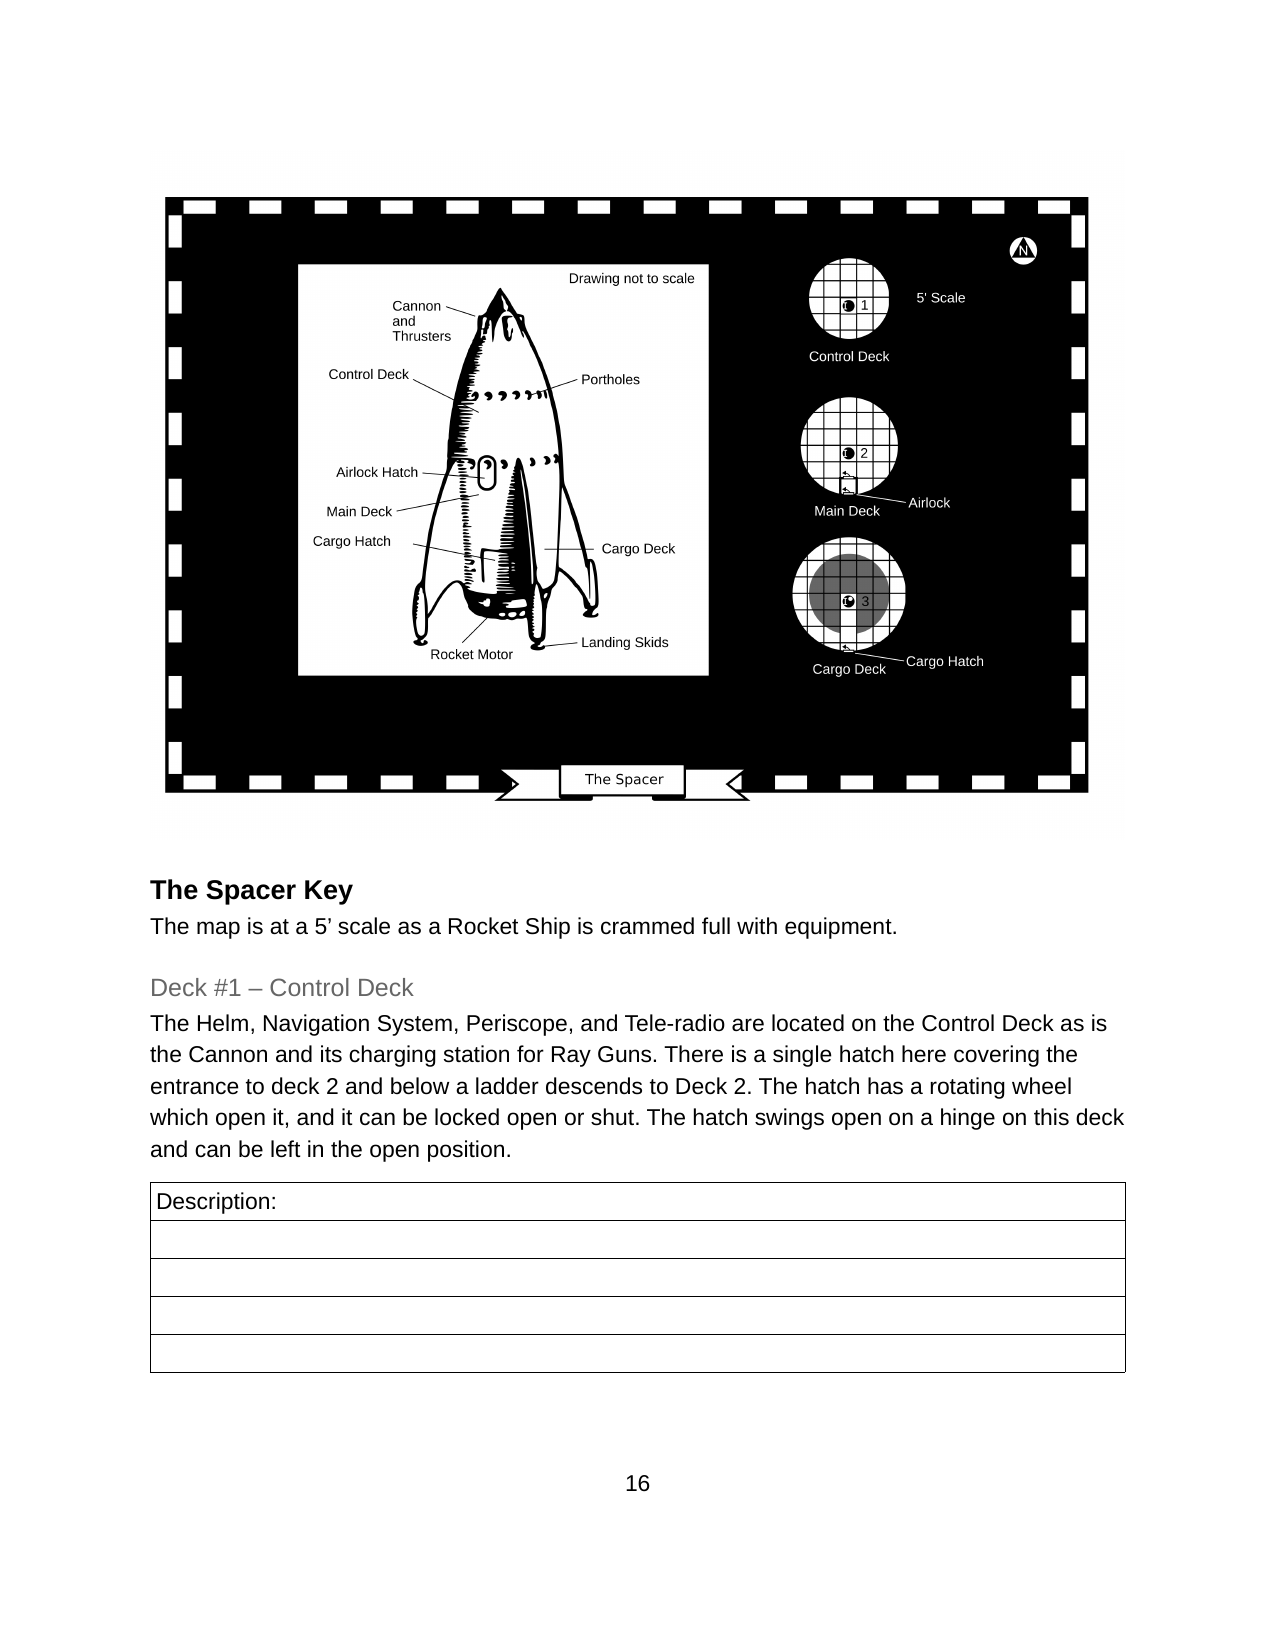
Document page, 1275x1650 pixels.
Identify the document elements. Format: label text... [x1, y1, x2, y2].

text The map is at a 5’ scale as a Rocket Ship is crammed full with equipment. [150, 913, 1125, 939]
table_cell [151, 1259, 1125, 1296]
table_header Description: [151, 1183, 1125, 1220]
subtitle The Spacer Key [150, 874, 1125, 905]
text The Helm, Navigation System, Periscope, and Tele-radio are located on the Control Deck as is the Cannon and its charging station for Ray Guns. There is a single hatch here covering the entrance to deck 2 and below a ladder descends to Deck 2. The hatch has a rotating wheel which open it, and it can be locked open or shut. The hatch swings open on a hinge on this deck and can be left in the open position. [150, 1010, 1125, 1162]
table_cell [151, 1221, 1125, 1258]
picture [150, 150, 1125, 840]
subtitle Deck #1 – Control Deck [150, 973, 1125, 1001]
table_cell [151, 1335, 1125, 1372]
table_cell [151, 1297, 1125, 1334]
